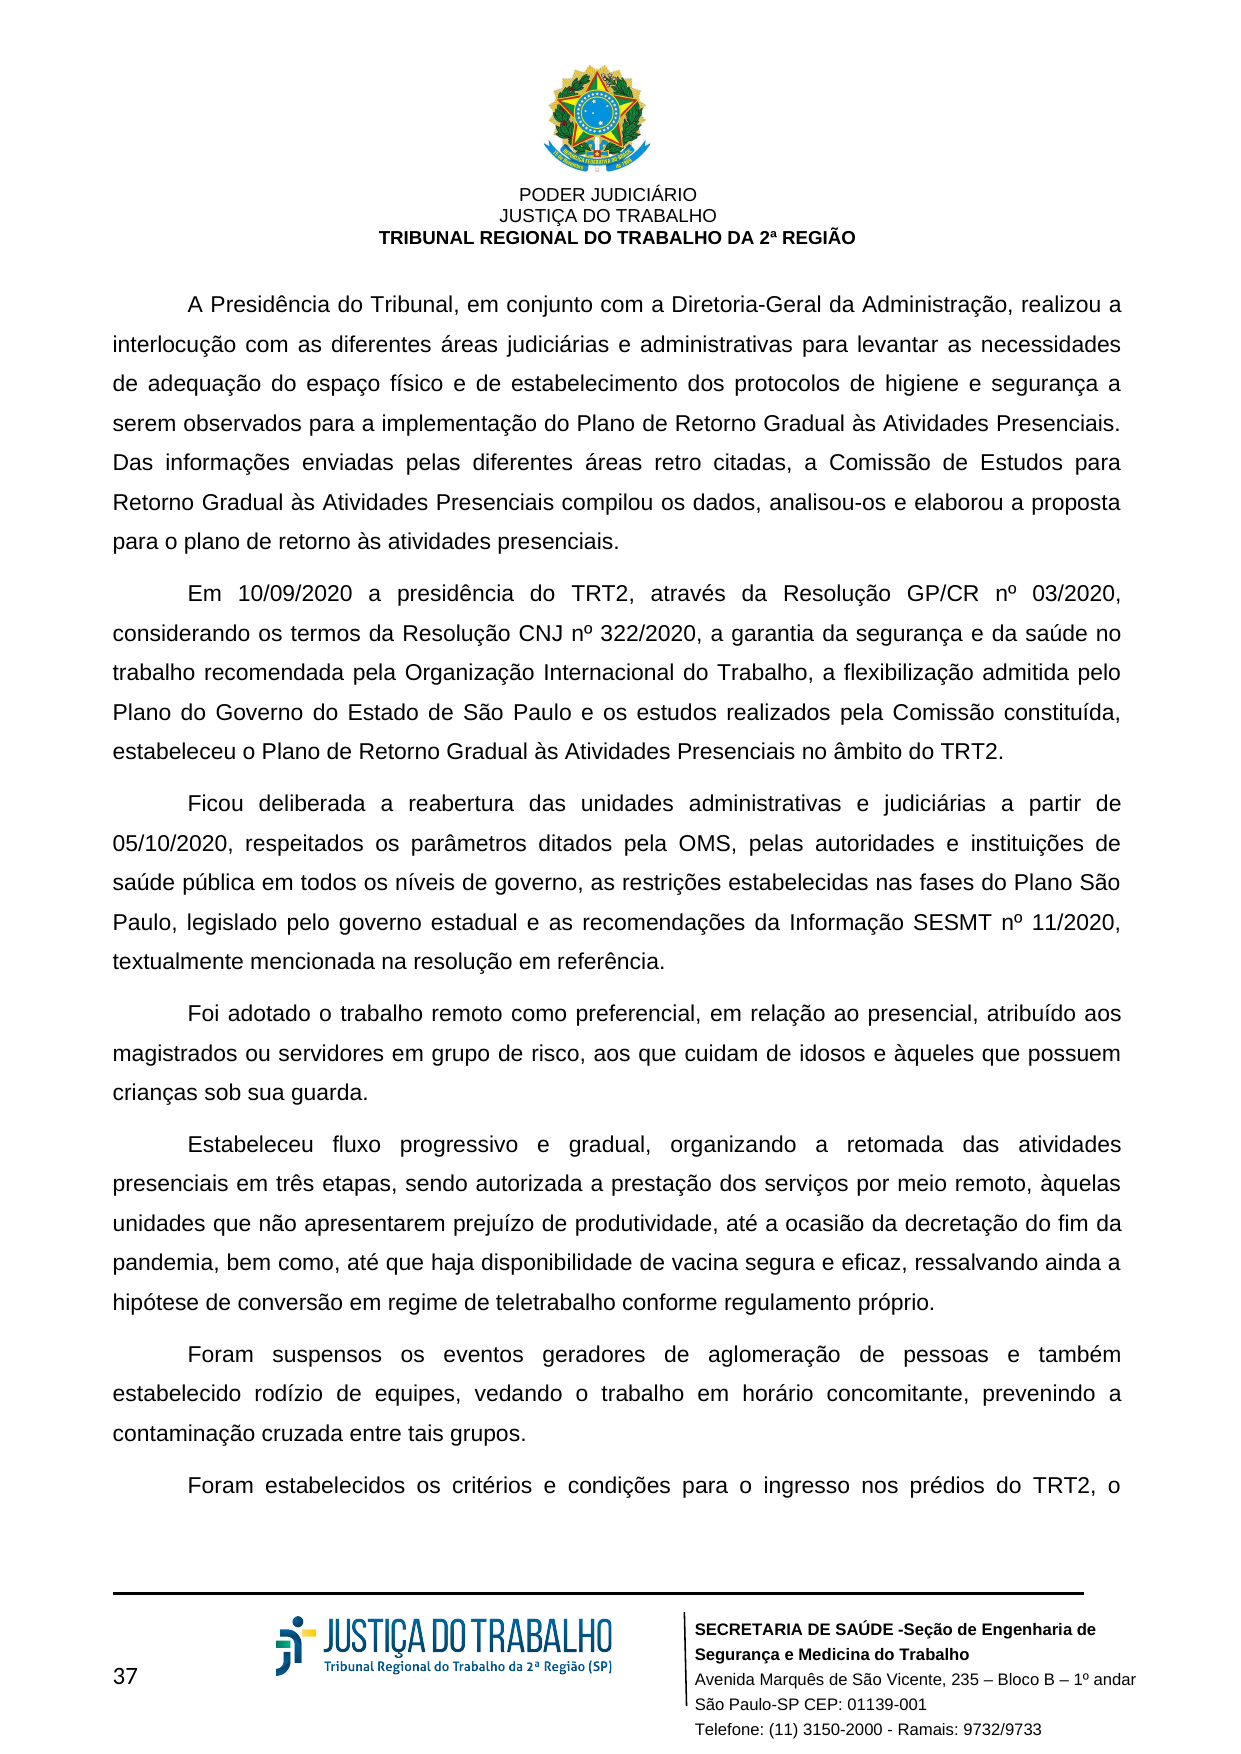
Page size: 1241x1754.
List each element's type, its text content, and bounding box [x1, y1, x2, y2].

text Foram suspensos os eventos geradores de aglomeração de pessoas e também estabelecido rodízio de equipes, vedando o trabalho em horário concomitante, prevenindo a contaminação cruzada entre tais grupos. [112, 1341, 1122, 1446]
picture [543, 65, 650, 172]
text A Presidência do Tribunal, em conjunto com a Diretoria-Geral da Administração, realizou a interlocução com as diferentes áreas judiciárias e administrativas para levantar as necessidades de adequação do espaço físico e de estabelecimento dos protocolos de higiene e segurança a serem observados para a implementação do Plano de Retorno Gradual às Atividades Presenciais. Das informações enviadas pelas diferentes áreas retro citadas, a Comissão de Estudos para Retorno Gradual às Atividades Presenciais compilou os dados, analisou-os e elaborou a proposta para o plano de retorno às atividades presenciais. [112, 291, 1122, 554]
picture [276, 1616, 612, 1676]
text Foram estabelecidos os critérios e condições para o ingresso nos prédios do TRT2, o [112, 1472, 1122, 1498]
text Em 10/09/2020 a presidência do TRT2, através da Resolução GP/CR nº 03/2020, considerando os termos da Resolução CNJ nº 322/2020, a garantia da segurança e da saúde no trabalho recomendada pela Organização Internacional do Trabalho, a flexibilização admitida pelo Plano do Governo do Estado de São Paulo e os estudos realizados pela Comissão constituída, estabeleceu o Plano de Retorno Gradual às Atividades Presenciais no âmbito do TRT2. [112, 580, 1122, 764]
text Ficou deliberada a reabertura das unidades administrativas e judiciárias a partir de 05/10/2020, respeitados os parâmetros ditados pela OMS, pelas autoridades e instituições de saúde pública em todos os níveis de governo, as restrições estabelecidas nas fases do Plano São Paulo, legislado pelo governo estadual e as recomendações da Informação SESMT nº 11/2020, textualmente mencionada na resolução em referência. [112, 790, 1122, 974]
text Estabeleceu fluxo progressivo e gradual, organizando a retomada das atividades presenciais em três etapas, sendo autorizada a prestação dos serviços por meio remoto, àquelas unidades que não apresentarem prejuízo de produtividade, até a ocasião da decretação do fim da pandemia, bem como, até que haja disponibilidade de vacina segura e eficaz, ressalvando ainda a hipótese de conversão em regime de teletrabalho conforme regulamento próprio. [112, 1131, 1122, 1315]
text Foi adotado o trabalho remoto como preferencial, em relação ao presencial, atribuído aos magistrados ou servidores em grupo de risco, aos que cuidam de idosos e àqueles que possuem crianças sob sua guarda. [112, 1000, 1122, 1105]
